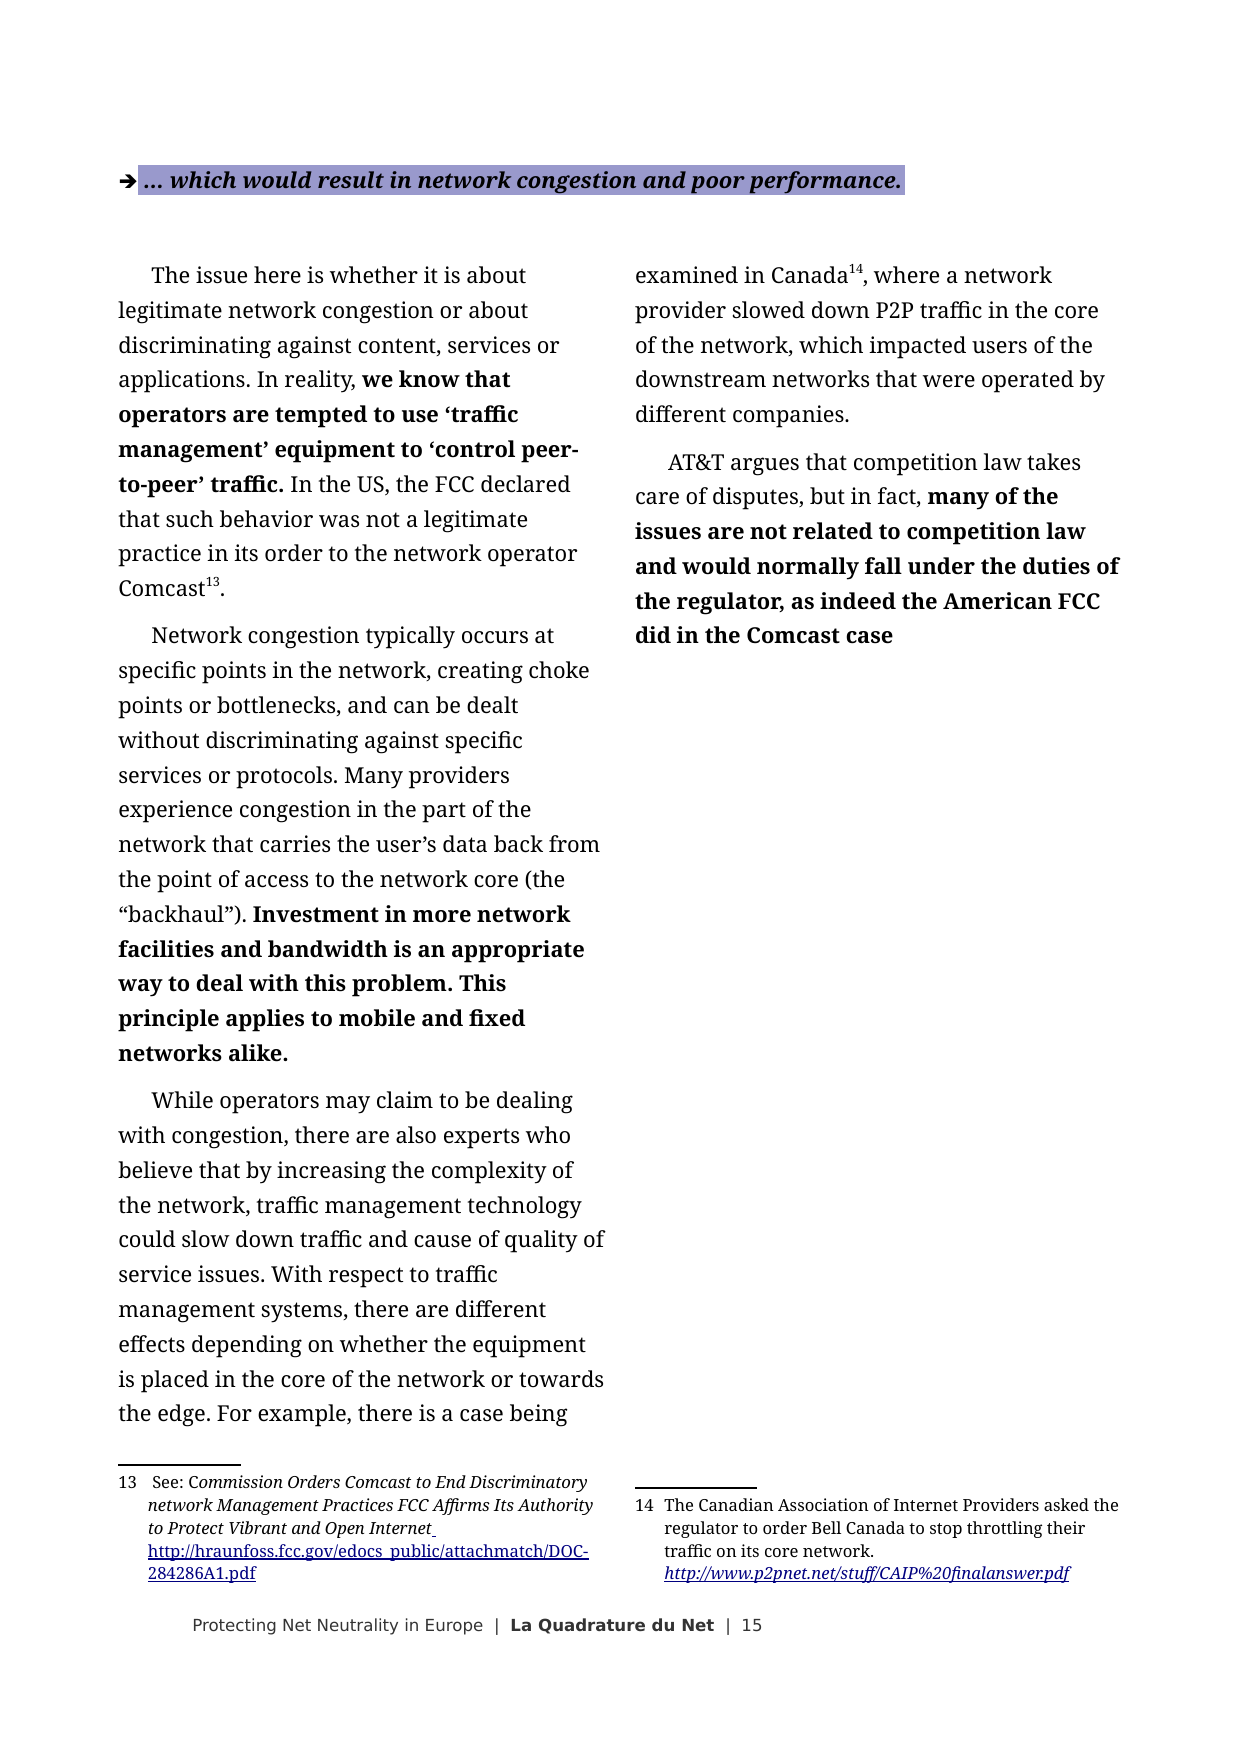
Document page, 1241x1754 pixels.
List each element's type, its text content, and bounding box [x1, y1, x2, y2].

text See: Commission Orders Comcast to End Discriminatory network Management Practices FCC Affirms Its Authority to Protect Vibrant and Open Internet http://hraunfoss.fcc.gov/edocs_public/attachmatch/DOC-284286A1.pdf [118, 1471, 605, 1585]
text The issue here is whether it is about legitimate network congestion or about discriminating against content, services or applications. In reality, we know that operators are tempted to use ‘traffic management’ equipment to ‘control peer-to-peer’ traffic. In the US, the FCC declared that such behavior was not a legitimate practice in its order to the network operator Comcast. [118, 260, 605, 603]
text While operators may claim to be dealing with congestion, there are also experts who believe that by increasing the complexity of the network, traffic management technology could slow down traffic and cause of quality of service issues. With respect to traffic management systems, there are different effects depending on whether the equipment is placed in the core of the network or towards the edge. For example, there is a case being [118, 1085, 605, 1428]
text Network congestion typically occurs at specific points in the network, creating choke points or bottlenecks, and can be dealt without discriminating against specific services or protocols. Many providers experience congestion in the part of the network that carries the user’s data back from the point of access to the network core (the “backhaul”). Investment in more network facilities and bandwidth is an appropriate way to deal with this problem. This principle applies to mobile and fixed networks alike. [118, 620, 605, 1068]
list ... which would result in network congestion and poor performance. [118, 165, 1122, 195]
text examined in Canada, where a network provider slowed down P2P traffic in the core of the network, which impacted users of the downstream networks that were operated by different companies. [635, 260, 1122, 429]
text AT&T argues that competition law takes care of disputes, but in fact, many of the issues are not related to competition law and would normally fall under the duties of the regulator, as indeed the American FCC did in the Comcast case [635, 446, 1122, 650]
text The Canadian Association of Internet Providers asked the regulator to order Bell Canada to stop throttling their traffic on its core network. http://www.p2pnet.net/stuff/CAIP%20finalanswer.pdf [635, 1494, 1122, 1585]
